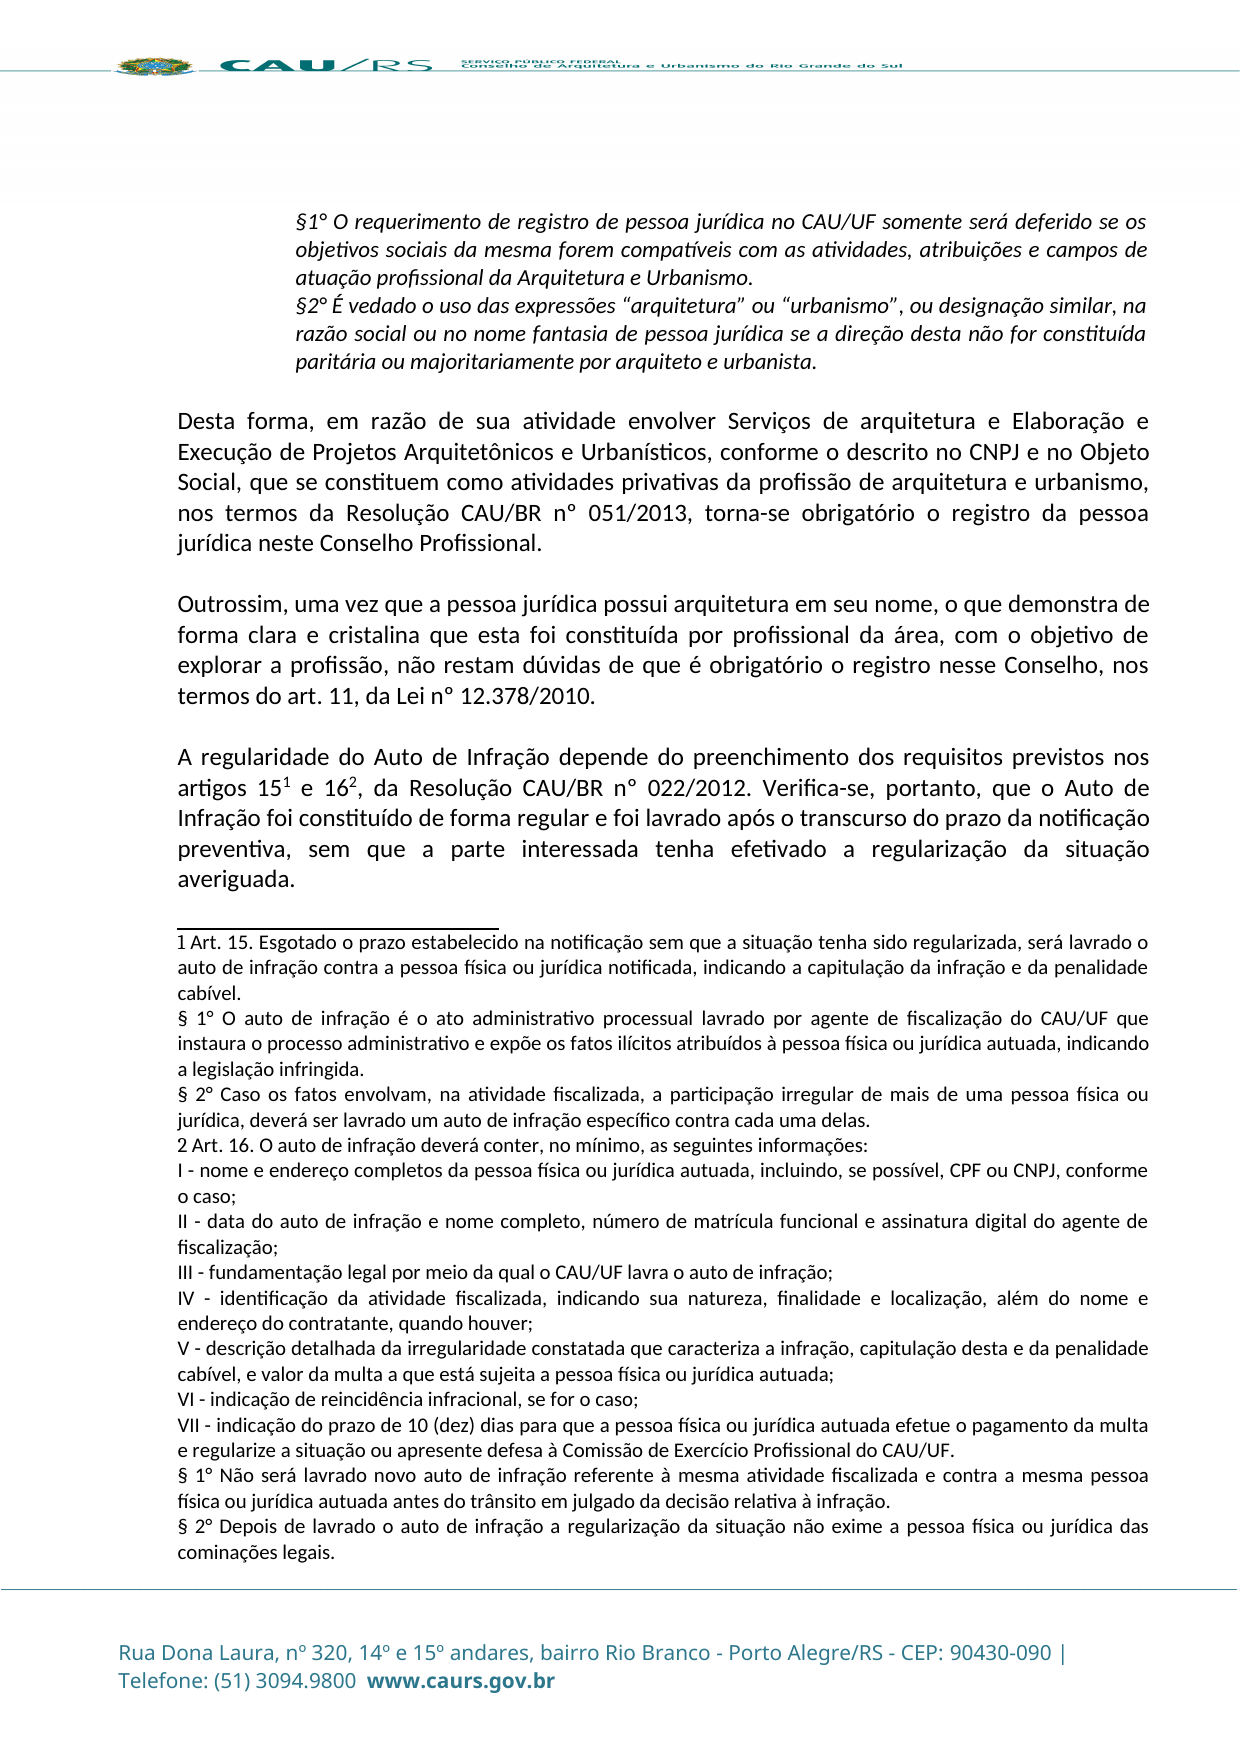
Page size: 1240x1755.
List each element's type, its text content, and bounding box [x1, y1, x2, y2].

text II - data do auto de infração e nome completo, número de matrícula funcional e assinatura digital do agente de fiscalização; [177, 1208, 1151, 1259]
text §2° É vedado o uso das expressões “arquitetura” ou “urbanismo”, ou designação similar, na razão social ou no nome fantasia de pessoa jurídica se a direção desta não for constituída paritária ou majoritariamente por arquiteto e urbanista. [295, 291, 1151, 375]
text Outrossim, uma vez que a pessoa jurídica possui arquitetura em seu nome, o que demonstra de forma clara e cristalina que esta foi constituída por profissional da área, com o objetivo de explorar a profissão, não restam dúvidas de que é obrigatório o registro nesse Conselho, nos termos do art. 11, da Lei nº 12.378/2010. [177, 588, 1151, 711]
text I - nome e endereço completos da pessoa física ou jurídica autuada, incluindo, se possível, CPF ou CNPJ, conforme o caso; [177, 1158, 1151, 1208]
text VII - indicação do prazo de 10 (dez) dias para que a pessoa física ou jurídica autuada efetue o pagamento da multa e regularize a situação ou apresente defesa à Comissão de Exercício Profissional do CAU/UF. [177, 1412, 1151, 1463]
text § 1° O auto de infração é o ato administrativo processual lavrado por agente de fiscalização do CAU/UF que instaura o processo administrativo e expõe os fatos ilícitos atribuídos à pessoa física ou jurídica autuada, indicando a legislação infringida. [177, 1005, 1151, 1081]
text § 2° Depois de lavrado o auto de infração a regularização da situação não exime a pessoa física ou jurídica das cominações legais. [177, 1513, 1151, 1564]
text § 1° Não será lavrado novo auto de infração referente à mesma atividade fiscalizada e contra a mesma pessoa física ou jurídica autuada antes do trânsito em julgado da decisão relativa à infração. [177, 1463, 1151, 1513]
text V - descrição detalhada da irregularidade constatada que caracteriza a infração, capitulação desta e da penalidade cabível, e valor da multa a que está sujeita a pessoa física ou jurídica autuada; [177, 1336, 1151, 1386]
text § 2° Caso os fatos envolvam, na atividade fiscalizada, a participação irregular de mais de uma pessoa física ou jurídica, deverá ser lavrado um auto de infração específico contra cada uma delas. [177, 1081, 1151, 1132]
text VI - indicação de reincidência infracional, se for o caso; [177, 1386, 1151, 1412]
text A regularidade do Auto de Infração depende do preenchimento dos requisitos previstos nos artigos 15 e 16, da Resolução CAU/BR nº 022/2012. Verifica-se, portanto, que o Auto de Infração foi constituído de forma regular e foi lavrado após o transcurso do prazo da notificação preventiva, sem que a parte interessada tenha efetivado a regularização da situação averiguada. [177, 741, 1151, 894]
text III - fundamentação legal por meio da qual o CAU/UF lavra o auto de infração; [177, 1259, 1151, 1285]
text Art. 15. Esgotado o prazo estabelecido na notificação sem que a situação tenha sido regularizada, será lavrado o auto de infração contra a pessoa física ou jurídica notificada, indicando a capitulação da infração e da penalidade cabível. [177, 929, 1151, 1005]
text Desta forma, em razão de sua atividade envolver Serviços de arquitetura e Elaboração e Execução de Projetos Arquitetônicos e Urbanísticos, conforme o descrito no CNPJ e no Objeto Social, que se constituem como atividades privativas da profissão de arquitetura e urbanismo, nos termos da Resolução CAU/BR nº 051/2013, torna-se obrigatório o registro da pessoa jurídica neste Conselho Profissional. [177, 405, 1151, 558]
text IV - identificação da atividade fiscalizada, indicando sua natureza, finalidade e localização, além do nome e endereço do contratante, quando houver; [177, 1285, 1151, 1336]
text Art. 16. O auto de infração deverá conter, no mínimo, as seguintes informações: [177, 1132, 1151, 1158]
text §1° O requerimento de registro de pessoa jurídica no CAU/UF somente será deferido se os objetivos sociais da mesma forem compatíveis com as atividades, atribuições e campos de atuação profissional da Arquitetura e Urbanismo. [295, 207, 1151, 291]
